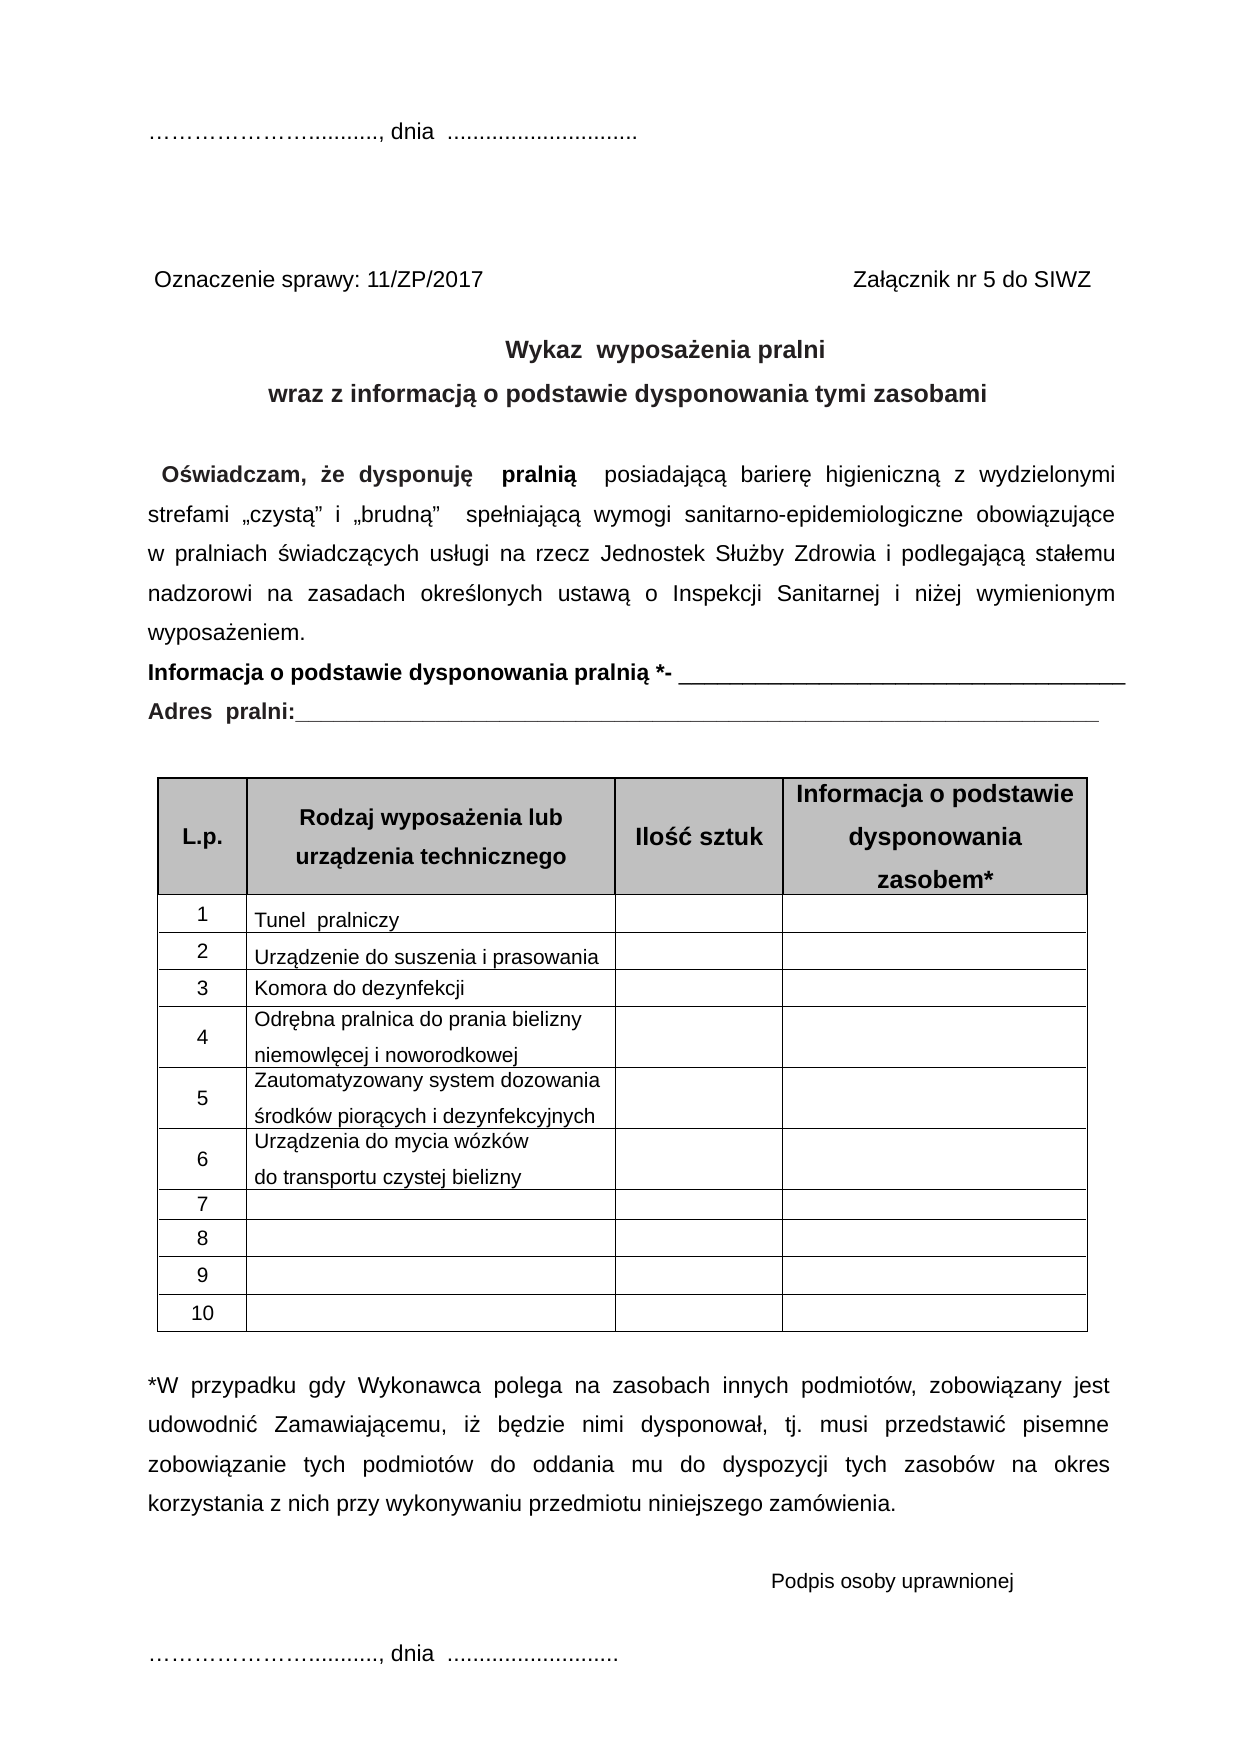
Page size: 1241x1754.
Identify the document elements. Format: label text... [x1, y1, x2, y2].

table_cell 2 [158, 932, 246, 969]
text Podpis osoby uprawnionej [148, 1569, 1110, 1593]
table_cell 1 [158, 895, 246, 932]
table_cell [616, 1295, 782, 1331]
table_cell Urządzenie do suszenia i prasowania [247, 933, 615, 969]
table_cell [783, 1294, 1087, 1331]
table_cell 3 [158, 969, 246, 1006]
table_cell [616, 1007, 782, 1067]
table_cell Odrębna pralnica do prania bielizny niemowlęcej i noworodkowej [247, 1007, 615, 1067]
text …………………..........., dnia .............................. [148, 118, 1110, 144]
table_header Ilość sztuk [616, 779, 782, 894]
table_cell [616, 1068, 782, 1128]
text Oświadczam, że dysponuję pralnią posiadającą barierę higieniczną z wydzielonymi strefami „czystą” i „brudną” spełniającą wymogi sanitarno-epidemiologiczne obowiązujące w pralniach świadczących usługi na rzecz Jednostek Służby Zdrowia i podlegającą stałemu nadzorowi na zasadach określonych ustawą o Inspekcji Sanitarnej i niżej wymienionym wyposażeniem. [148, 461, 1116, 645]
table_cell [616, 895, 782, 932]
table_cell 4 [158, 1006, 246, 1067]
table_cell [616, 970, 782, 1006]
table_cell Urządzenia do mycia wózków do transportu czystej bielizny [247, 1129, 615, 1189]
table_cell [783, 1219, 1087, 1256]
table_cell 7 [158, 1189, 246, 1218]
table_cell [247, 1257, 615, 1293]
table_cell [783, 895, 1087, 932]
text Adres pralni:_______________________________________________________________ [148, 698, 1183, 724]
table_cell 5 [158, 1067, 246, 1128]
text …………………..........., dnia ........................... [148, 1640, 1110, 1666]
table_cell 9 [158, 1256, 246, 1293]
table_cell [783, 932, 1087, 969]
table_cell 8 [158, 1219, 246, 1256]
table_cell 6 [158, 1128, 246, 1189]
table_cell Zautomatyzowany system dozowania środków piorących i dezynfekcyjnych [247, 1068, 615, 1128]
table_cell [783, 969, 1087, 1006]
table_header Informacja o podstawie dysponowania zasobem* [784, 779, 1086, 894]
table_cell [247, 1220, 615, 1256]
table_cell [783, 1256, 1087, 1293]
table_cell [247, 1190, 615, 1218]
text *W przypadku gdy Wykonawca polega na zasobach innych podmiotów, zobowiązany jest udowodnić Zamawiającemu, iż będzie nimi dysponował, tj. musi przedstawić pisemne zobowiązanie tych podmiotów do oddania mu do dyspozycji tych zasobów na okres korzystania z nich przy wykonywaniu przedmiotu niniejszego zamówienia. [148, 1372, 1110, 1516]
text Wykaz wyposażenia pralni [148, 335, 1183, 364]
table_header L.p. [159, 779, 246, 894]
table_cell [783, 1006, 1087, 1067]
table_cell Komora do dezynfekcji [247, 970, 615, 1006]
table_cell [616, 1129, 782, 1189]
text Informacja o podstawie dysponowania pralnią *- ___________________________________ [148, 658, 1183, 685]
table_cell [616, 1190, 782, 1218]
table_cell [783, 1189, 1087, 1218]
text wraz z informacją o podstawie dysponowania tymi zasobami [148, 378, 1108, 407]
table_cell [783, 1067, 1087, 1128]
table_cell [247, 1295, 615, 1331]
table_cell [783, 1128, 1087, 1189]
table_header Rodzaj wyposażenia lub urządzenia technicznego [248, 779, 614, 894]
table_cell [616, 1220, 782, 1256]
table_cell 10 [158, 1294, 246, 1331]
table_cell [616, 1257, 782, 1293]
table_cell Tunel pralniczy [247, 895, 615, 932]
text Oznaczenie sprawy: 11/ZP/2017 Załącznik nr 5 do SIWZ [148, 266, 1110, 292]
table_cell [616, 933, 782, 969]
